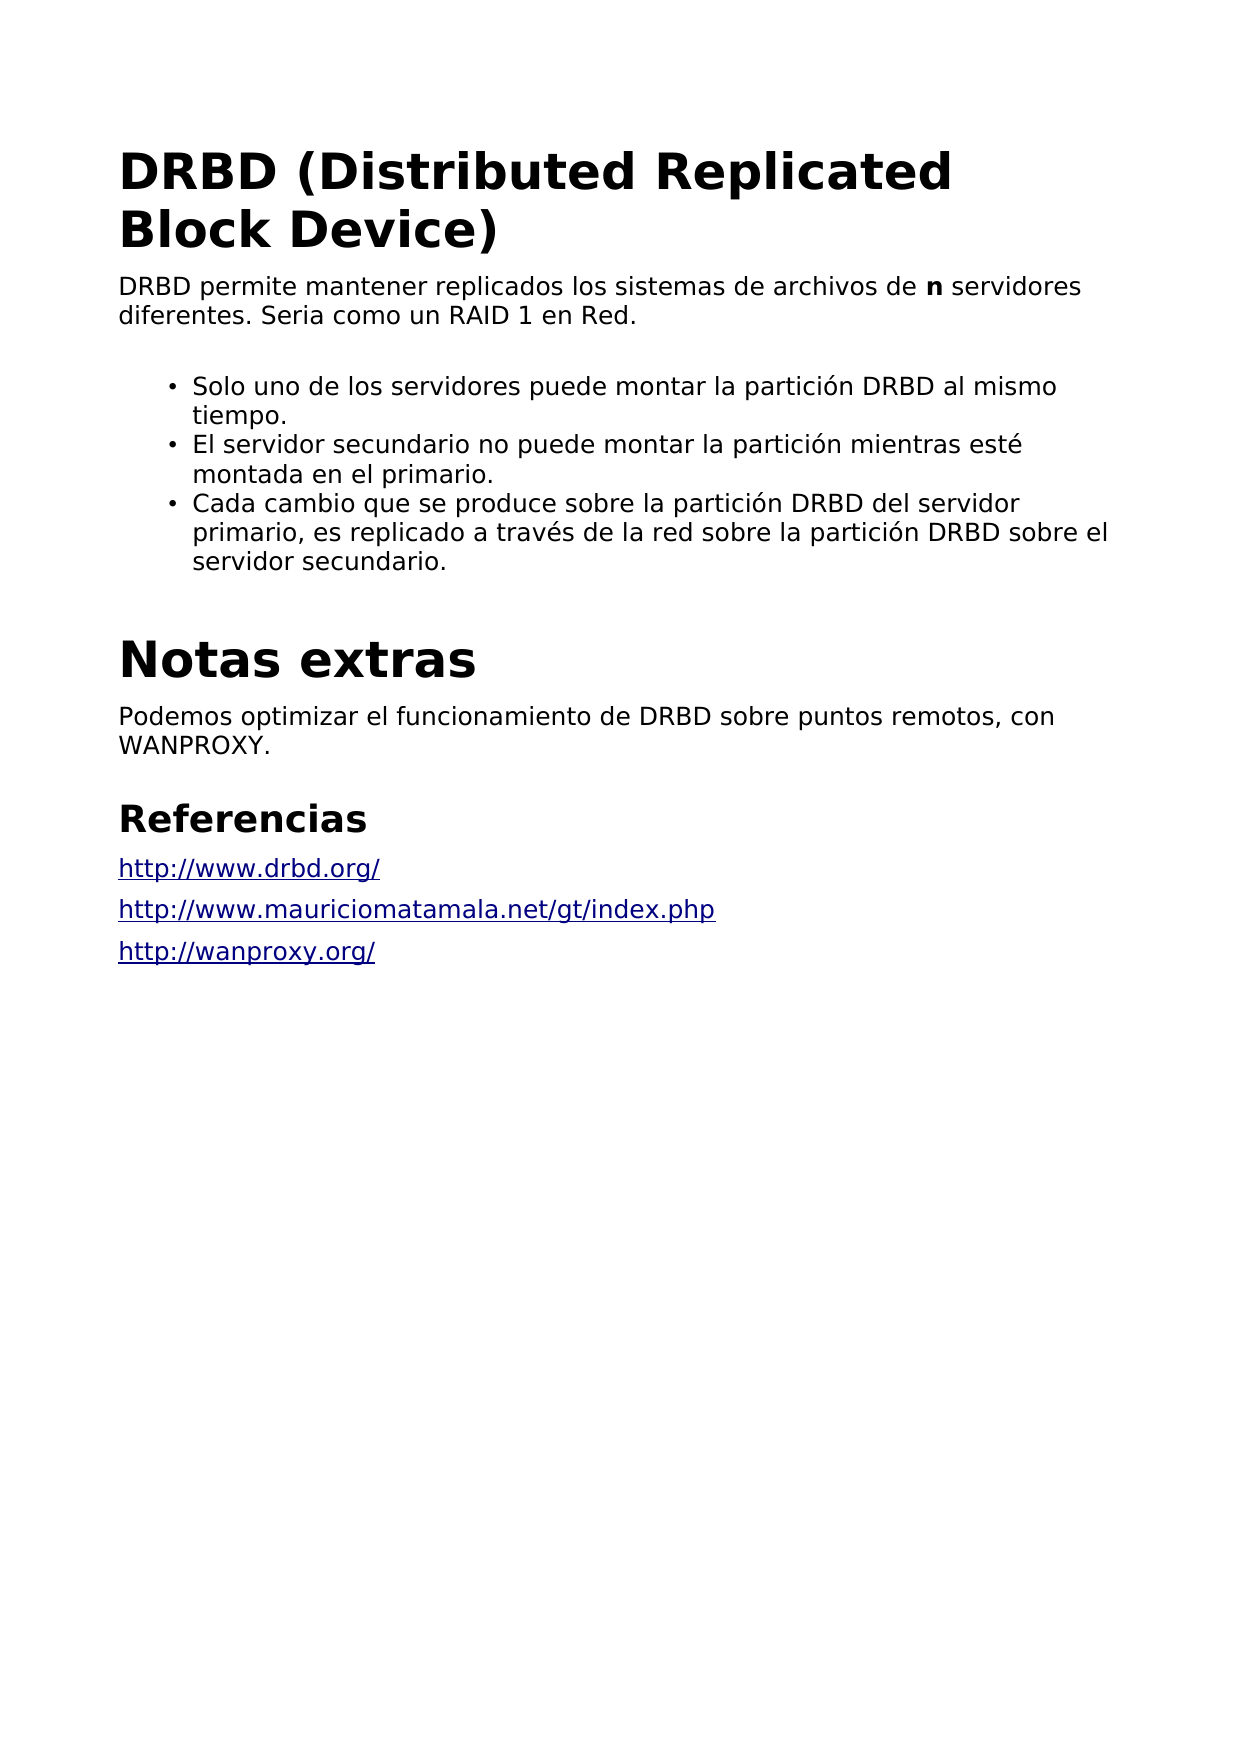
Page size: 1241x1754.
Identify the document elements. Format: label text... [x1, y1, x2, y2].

text http://www.drbd.org/ [118, 854, 1122, 883]
list El servidor secundario no puede montar la partición mientras esté montada en el primario. [177, 431, 1122, 489]
subtitle Notas extras [118, 631, 1122, 689]
text http://www.mauriciomatamala.net/gt/index.php [118, 895, 1122, 924]
list Solo uno de los servidores puede montar la partición DRBD al mismo tiempo. [177, 372, 1122, 431]
list Cada cambio que se produce sobre la partición DRBD del servidor primario, es replicado a través de la red sobre la partición DRBD sobre el servidor secundario. [177, 489, 1122, 577]
subtitle DRBD (Distributed Replicated Block Device) [118, 143, 1122, 259]
subtitle Referencias [118, 798, 1122, 841]
text Podemos optimizar el funcionamiento de DRBD sobre puntos remotos, con WANPROXY. [118, 702, 1122, 760]
text http://wanproxy.org/ [118, 937, 1122, 966]
text DRBD permite mantener replicados los sistemas de archivos de n servidores diferentes. Seria como un RAID 1 en Red. [118, 272, 1122, 330]
